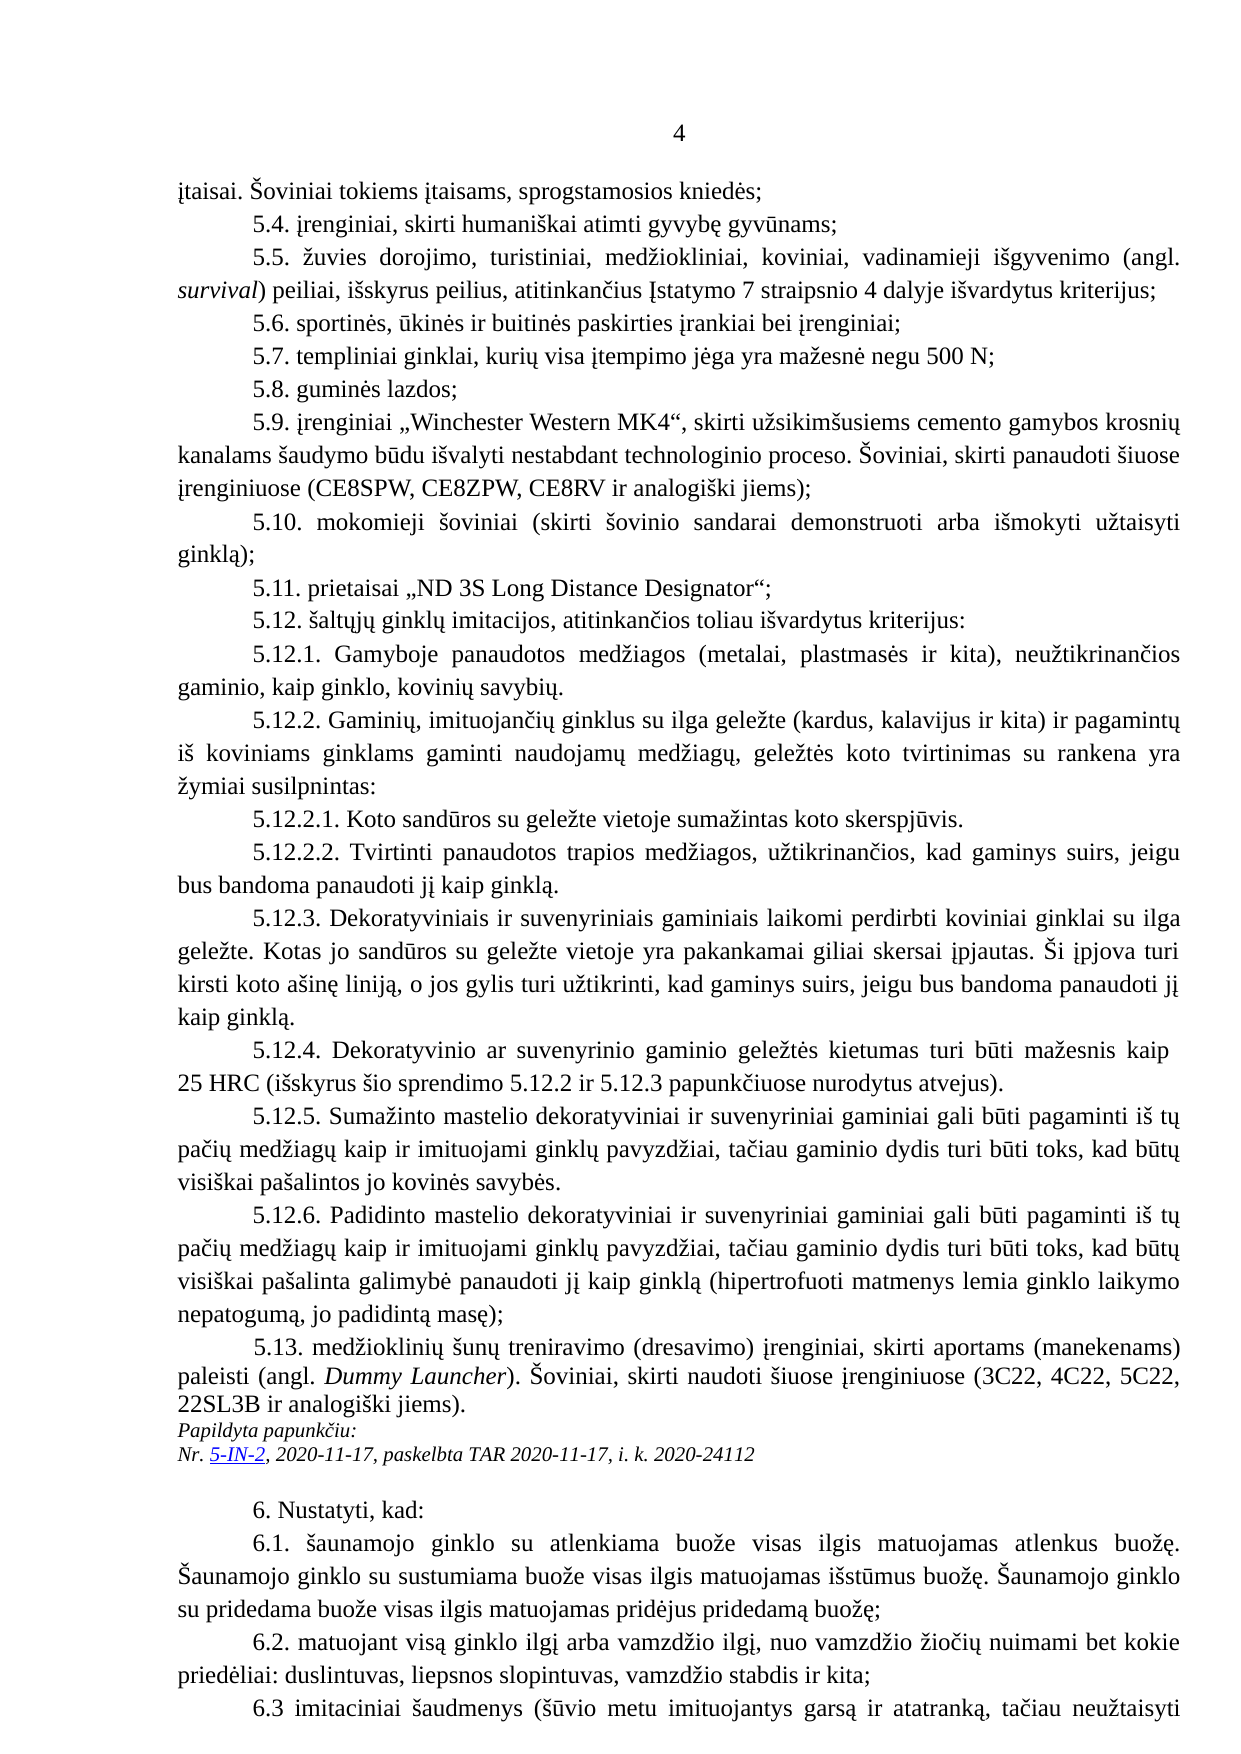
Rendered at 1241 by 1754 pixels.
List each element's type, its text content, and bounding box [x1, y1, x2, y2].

text 5.4. įrenginiai, skirti humaniškai atimti gyvybę gyvūnams; [177, 209, 1181, 238]
text 5.8. guminės lazdos; [177, 374, 1181, 403]
text 5.12.3. Dekoratyviniais ir suvenyriniais gaminiais laikomi perdirbti koviniai ginklai su ilga geležte. Kotas jo sandūros su geležte vietoje yra pakankamai giliai skersai įpjautas. Ši įpjova turi kirsti koto ašinę liniją, o jos gylis turi užtikrinti, kad gaminys suirs, jeigu bus bandoma panaudoti jį kaip ginklą. [177, 903, 1181, 1031]
text 5.10. mokomieji šoviniai (skirti šovinio sandarai demonstruoti arba išmokyti užtaisyti ginklą); [177, 507, 1181, 568]
text 5.5. žuvies dorojimo, turistiniai, medžiokliniai, koviniai, vadinamieji išgyvenimo (angl. survival) peiliai, išskyrus peilius, atitinkančius Įstatymo 7 straipsnio 4 dalyje išvardytus kriterijus; [177, 242, 1181, 304]
text Nr. 5-IN-2, 2020-11-17, paskelbta TAR 2020-11-17, i. k. 2020-24112 [177, 1442, 1181, 1466]
text 5.12.2.1. Koto sandūros su geležte vietoje sumažintas koto skerspjūvis. [177, 804, 1181, 832]
text 5.12.5. Sumažinto mastelio dekoratyviniai ir suvenyriniai gaminiai gali būti pagaminti iš tų pačių medžiagų kaip ir imituojami ginklų pavyzdžiai, tačiau gaminio dydis turi būti toks, kad būtų visiškai pašalintos jo kovinės savybės. [177, 1101, 1181, 1196]
text 5.11. prietaisai „ND 3S Long Distance Designator“; [177, 573, 1181, 601]
text 6.3 imitaciniai šaudmenys (šūvio metu imituojantys garsą ir atatranką, tačiau neužtaisyti [177, 1693, 1181, 1722]
text 5.12.2. Gaminių, imituojančių ginklus su ilga geležte (kardus, kalavijus ir kita) ir pagamintų iš koviniams ginklams gaminti naudojamų medžiagų, geležtės koto tvirtinimas su rankena yra žymiai susilpnintas: [177, 705, 1181, 799]
text 5.12.6. Padidinto mastelio dekoratyviniai ir suvenyriniai gaminiai gali būti pagaminti iš tų pačių medžiagų kaip ir imituojami ginklų pavyzdžiai, tačiau gaminio dydis turi būti toks, kad būtų visiškai pašalinta galimybė panaudoti jį kaip ginklą (hipertrofuoti matmenys lemia ginklo laikymo nepatogumą, jo padidintą masę); [177, 1200, 1181, 1328]
text 6.2. matuojant visą ginklo ilgį arba vamzdžio ilgį, nuo vamzdžio žiočių nuimami bet kokie priedėliai: duslintuvas, liepsnos slopintuvas, vamzdžio stabdis ir kita; [177, 1627, 1181, 1689]
text įtaisai. Šoviniai tokiems įtaisams, sprogstamosios kniedės; [177, 176, 1181, 205]
text 6. Nustatyti, kad: [177, 1495, 1181, 1524]
text 6.1. šaunamojo ginklo su atlenkiama buože visas ilgis matuojamas atlenkus buožę. Šaunamojo ginklo su sustumiama buože visas ilgis matuojamas išstūmus buožę. Šaunamojo ginklo su pridedama buože visas ilgis matuojamas pridėjus pridedamą buožę; [177, 1528, 1181, 1623]
text 5.12.1. Gamyboje panaudotos medžiagos (metalai, plastmasės ir kita), neužtikrinančios gaminio, kaip ginklo, kovinių savybių. [177, 639, 1181, 700]
text 5.12.2.2. Tvirtinti panaudotos trapios medžiagos, užtikrinančios, kad gaminys suirs, jeigu bus bandoma panaudoti jį kaip ginklą. [177, 837, 1181, 898]
text 5.12.4. Dekoratyvinio ar suvenyrinio gaminio geležtės kietumas turi būti mažesnis kaip 25 HRC (išskyrus šio sprendimo 5.12.2 ir 5.12.3 papunkčiuose nurodytus atvejus). [177, 1035, 1181, 1097]
text Papildyta papunkčiu: [177, 1418, 1181, 1442]
text 5.6. sportinės, ūkinės ir buitinės paskirties įrankiai bei įrenginiai; [177, 308, 1181, 337]
text 5.9. įrenginiai „Winchester Western MK4“, skirti užsikimšusiems cemento gamybos krosnių kanalams šaudymo būdu išvalyti nestabdant technologinio proceso. Šoviniai, skirti panaudoti šiuose įrenginiuose (CE8SPW, CE8ZPW, CE8RV ir analogiški jiems); [177, 407, 1181, 502]
text 5.13. medžioklinių šunų treniravimo (dresavimo) įrenginiai, skirti aportams (manekenams) paleisti (angl. Dummy Launcher). Šoviniai, skirti naudoti šiuose įrenginiuose (3C22, 4C22, 5C22, 22SL3B ir analogiški jiems). [177, 1332, 1181, 1418]
text 5.12. šaltųjų ginklų imitacijos, atitinkančios toliau išvardytus kriterijus: [177, 606, 1181, 634]
text 5.7. templiniai ginklai, kurių visa įtempimo jėga yra mažesnė negu 500 N; [177, 341, 1181, 370]
